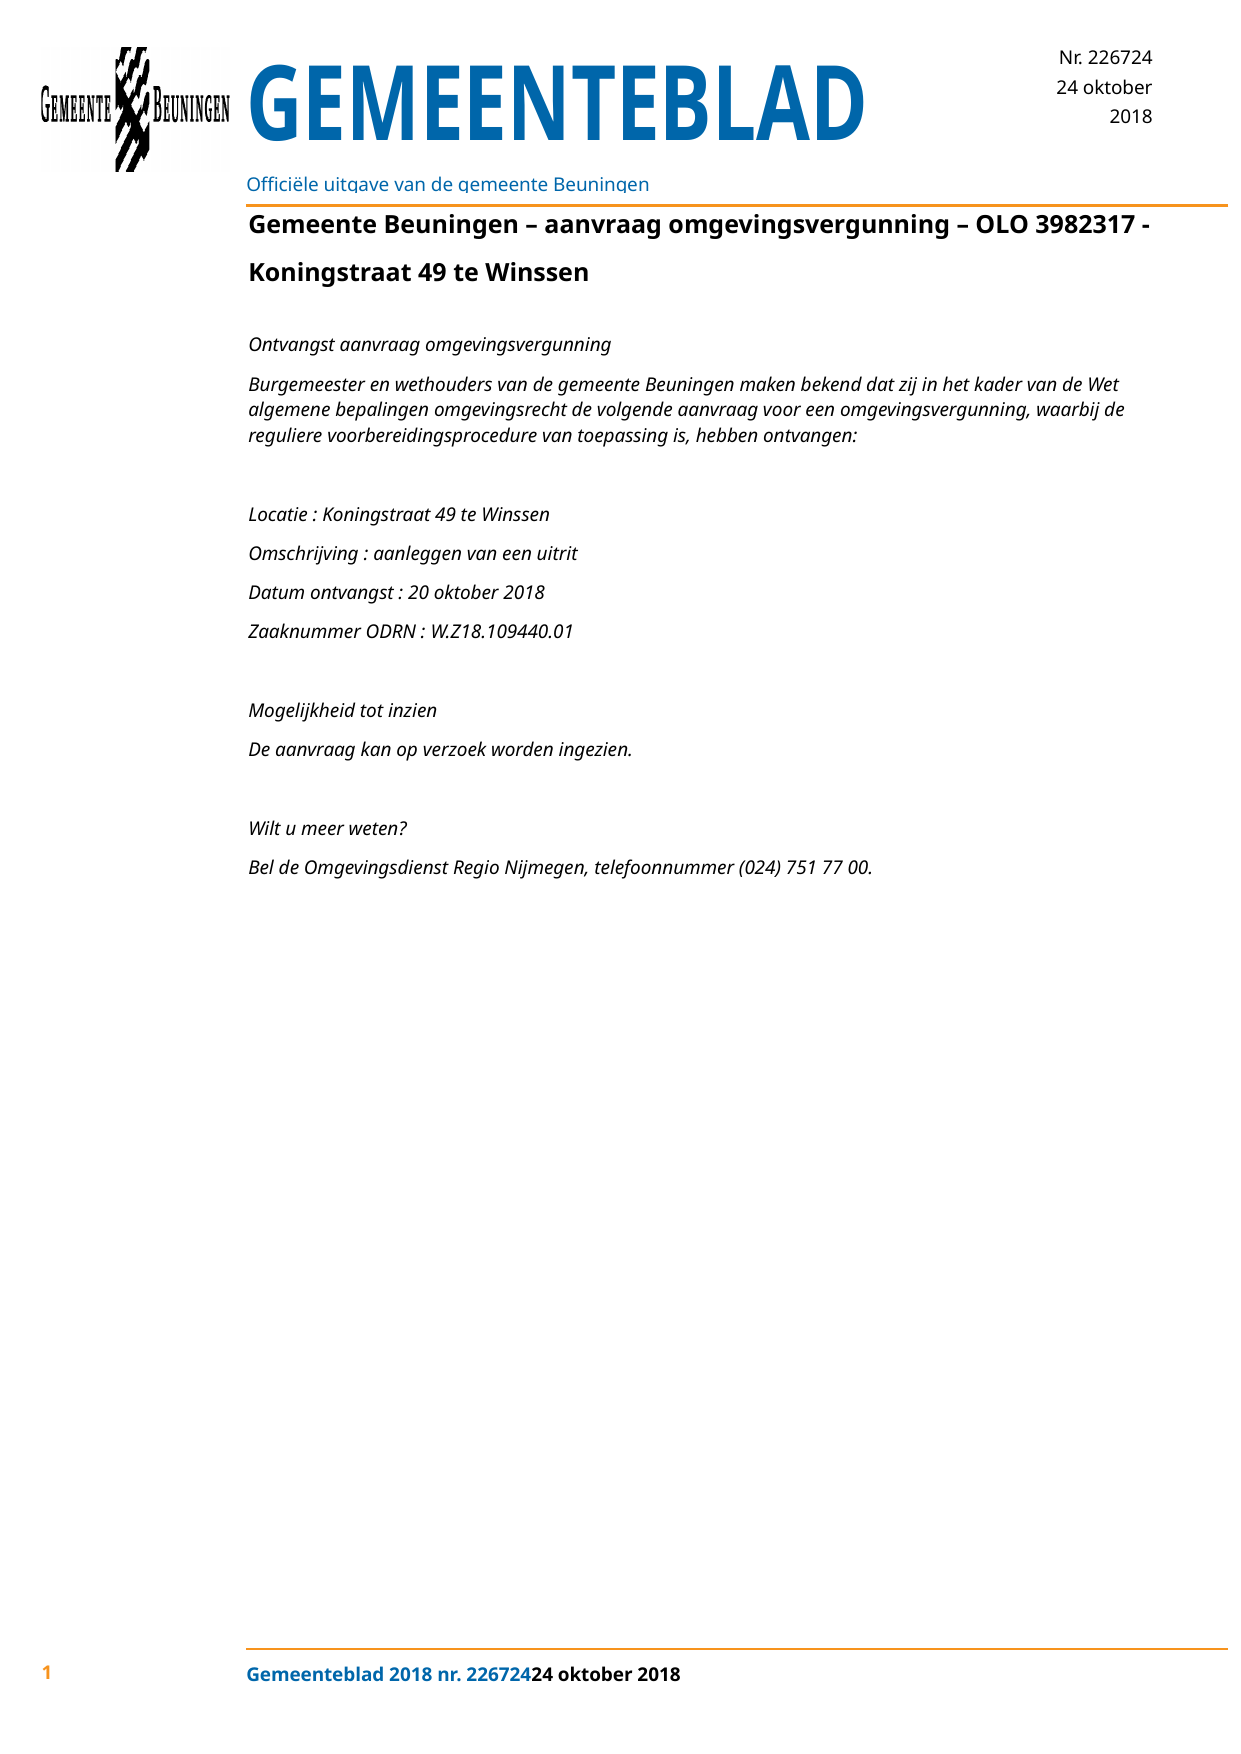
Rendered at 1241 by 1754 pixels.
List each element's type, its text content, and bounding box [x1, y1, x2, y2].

text Bel de Omgevingsdienst Regio Nijmegen, telefoonnummer (024) 751 77 00. [248, 854, 1152, 880]
text Locatie : Koningstraat 49 te Winssen [248, 501, 1152, 526]
picture [41, 47, 231, 172]
text Zaaknummer ODRN : W.Z18.109440.01 [248, 618, 1152, 644]
text Ontvangst aanvraag omgevingsvergunning [248, 331, 1152, 357]
text Datum ontvangst : 20 oktober 2018 [248, 579, 1152, 605]
text Mogelijkheid tot inzien [248, 697, 1152, 723]
text Omschrijving : aanleggen van een uitrit [248, 540, 1152, 566]
text Burgemeester en wethouders van de gemeente Beuningen maken bekend dat zij in het kader van de Wet algemene bepalingen omgevingsrecht de volgende aanvraag voor een omgevingsvergunning, waarbij de reguliere voorbereidingsprocedure van toepassing is, hebben ontvangen: [248, 371, 1152, 448]
text Wilt u meer weten? [248, 815, 1152, 841]
text De aanvraag kan op verzoek worden ingezien. [248, 736, 1152, 762]
text Gemeente Beuningen – aanvraag omgevingsvergunning – OLO 3982317 - Koningstraat 49 te Winssen [248, 207, 1152, 288]
